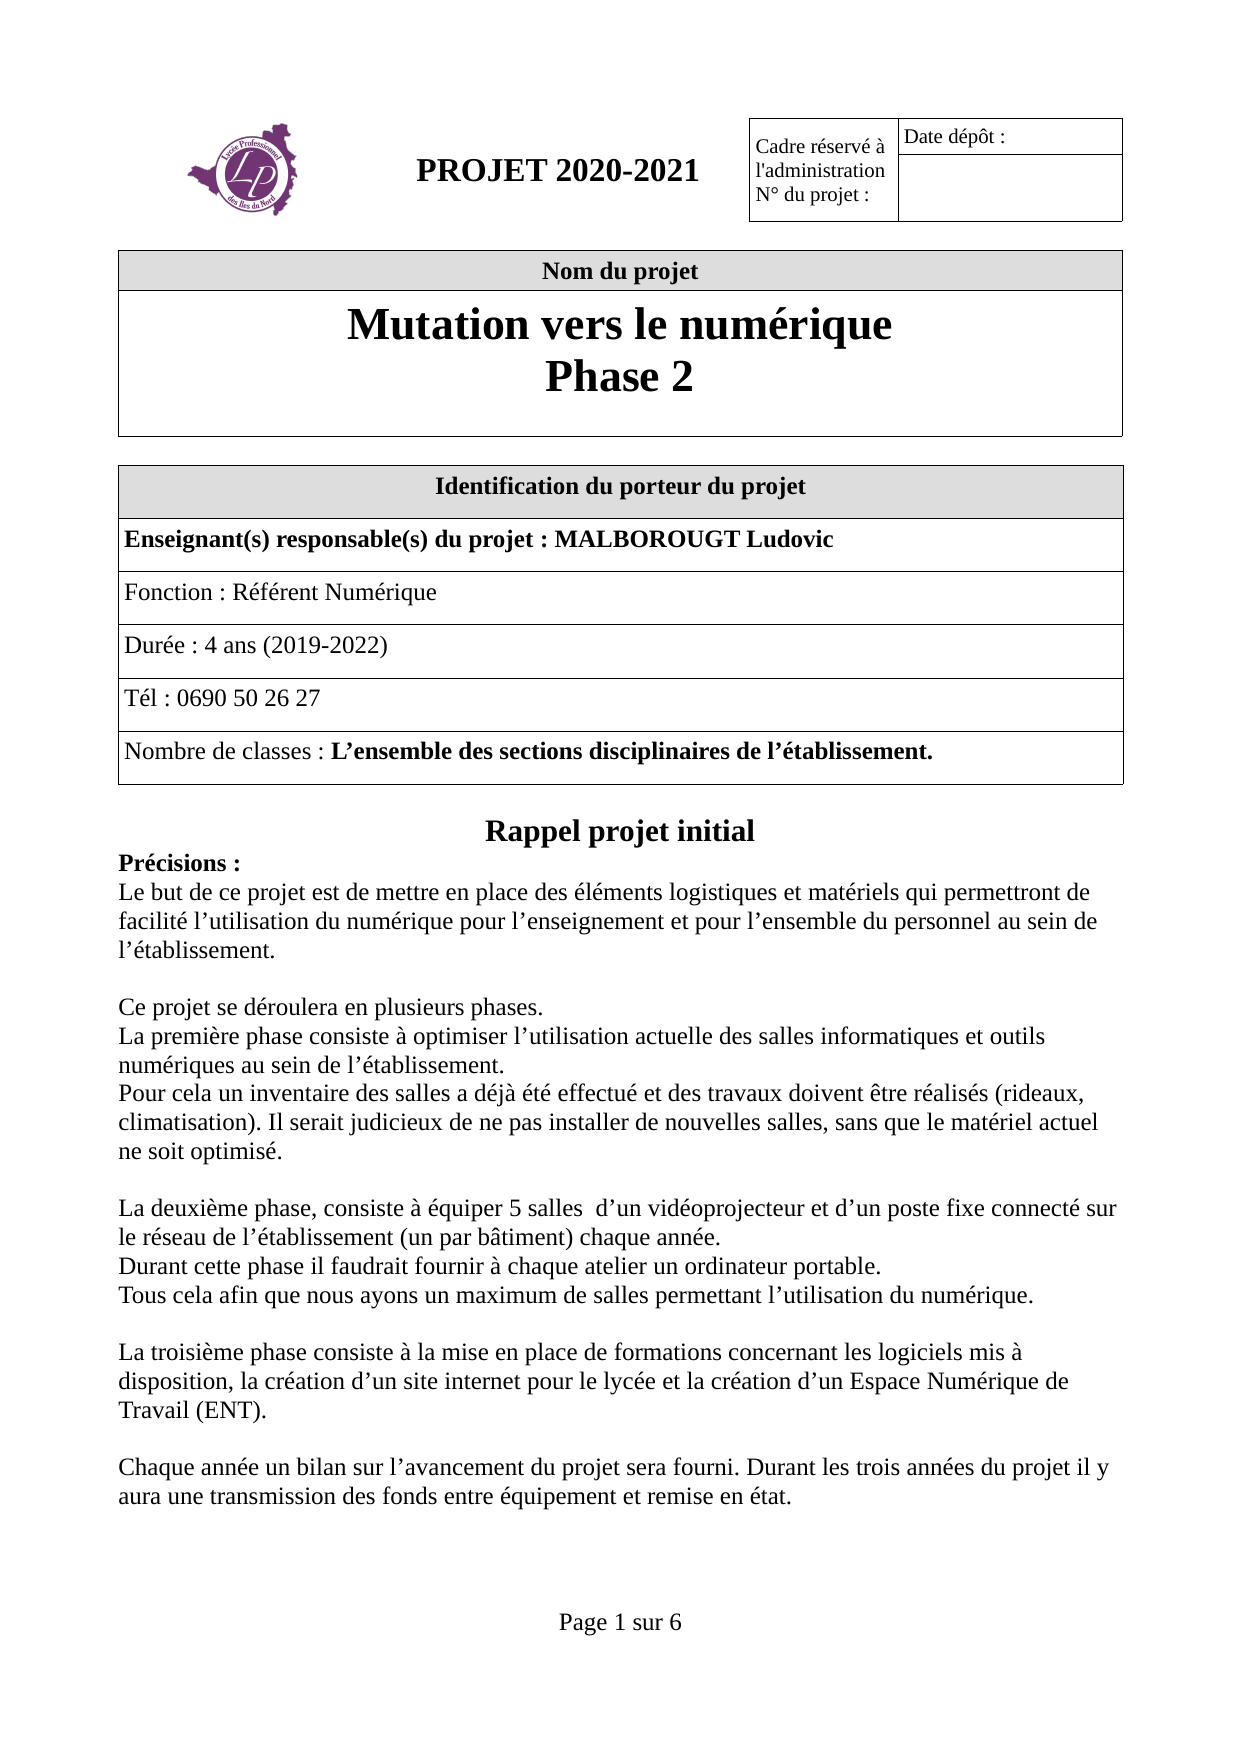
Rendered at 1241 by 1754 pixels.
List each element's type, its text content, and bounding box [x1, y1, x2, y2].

table_cell Tél : 0690 50 26 27 [119, 679, 1123, 731]
table_cell Mutation vers le numérique Phase 2 [119, 291, 1122, 436]
picture [187, 123, 298, 216]
text La première phase consiste à optimiser l’utilisation actuelle des salles informatiques et outils numériques au sein de l’établissement. [118, 1021, 1122, 1078]
table_cell [787, 625, 1123, 677]
table_cell [899, 155, 1122, 221]
table_cell Nombre de classes : L’ensemble des sections disciplinaires de l’établissement. [119, 732, 1123, 784]
text Pour cela un inventaire des salles a déjà été effectué et des travaux doivent être réalisés (rideaux, climatisation). Il serait judicieux de ne pas installer de nouvelles salles, sans que le matériel actuel ne soit optimisé. [118, 1078, 1122, 1165]
table_header Nom du projet [119, 251, 1122, 290]
table_header Date dépôt : [899, 119, 1122, 154]
text Ce projet se déroulera en plusieurs phases. [118, 992, 1122, 1021]
text Le but de ce projet est de mettre en place des éléments logistiques et matériels qui permettront de facilité l’utilisation du numérique pour l’enseignement et pour l’ensemble du personnel au sein de l’établissement. [118, 877, 1122, 963]
text La troisième phase consiste à la mise en place de formations concernant les logiciels mis à disposition, la création d’un site internet pour le lycée et la création d’un Espace Numérique de Travail (ENT). [118, 1337, 1122, 1423]
table_cell Enseignant(s) responsable(s) du projet : MALBOROUGT Ludovic [119, 519, 1123, 571]
text Tous cela afin que nous ayons un maximum de salles permettant l’utilisation du numérique. [118, 1280, 1122, 1308]
text Précisions : [118, 848, 1122, 877]
table_cell [490, 625, 787, 677]
text La deuxième phase, consiste à équiper 5 salles d’un vidéoprojecteur et d’un poste fixe connecté sur le réseau de l’établissement (un par bâtiment) chaque année. [118, 1193, 1122, 1251]
text Durant cette phase il faudrait fournir à chaque atelier un ordinateur portable. [118, 1251, 1122, 1280]
table_cell Fonction : Référent Numérique [119, 572, 1123, 624]
table_header PROJET 2020-2021 [366, 118, 749, 221]
table_cell Durée : 4 ans (2019-2022) [119, 625, 490, 677]
text Chaque année un bilan sur l’avancement du projet sera fourni. Durant les trois années du projet il y aura une transmission des fonds entre équipement et remise en état. [118, 1452, 1122, 1510]
table_header Identification du porteur du projet [119, 466, 1123, 518]
text Rappel projet initial [118, 813, 1122, 848]
table_header Cadre réservé à l'administration N° du projet : [750, 119, 898, 221]
table_header [118, 118, 366, 221]
